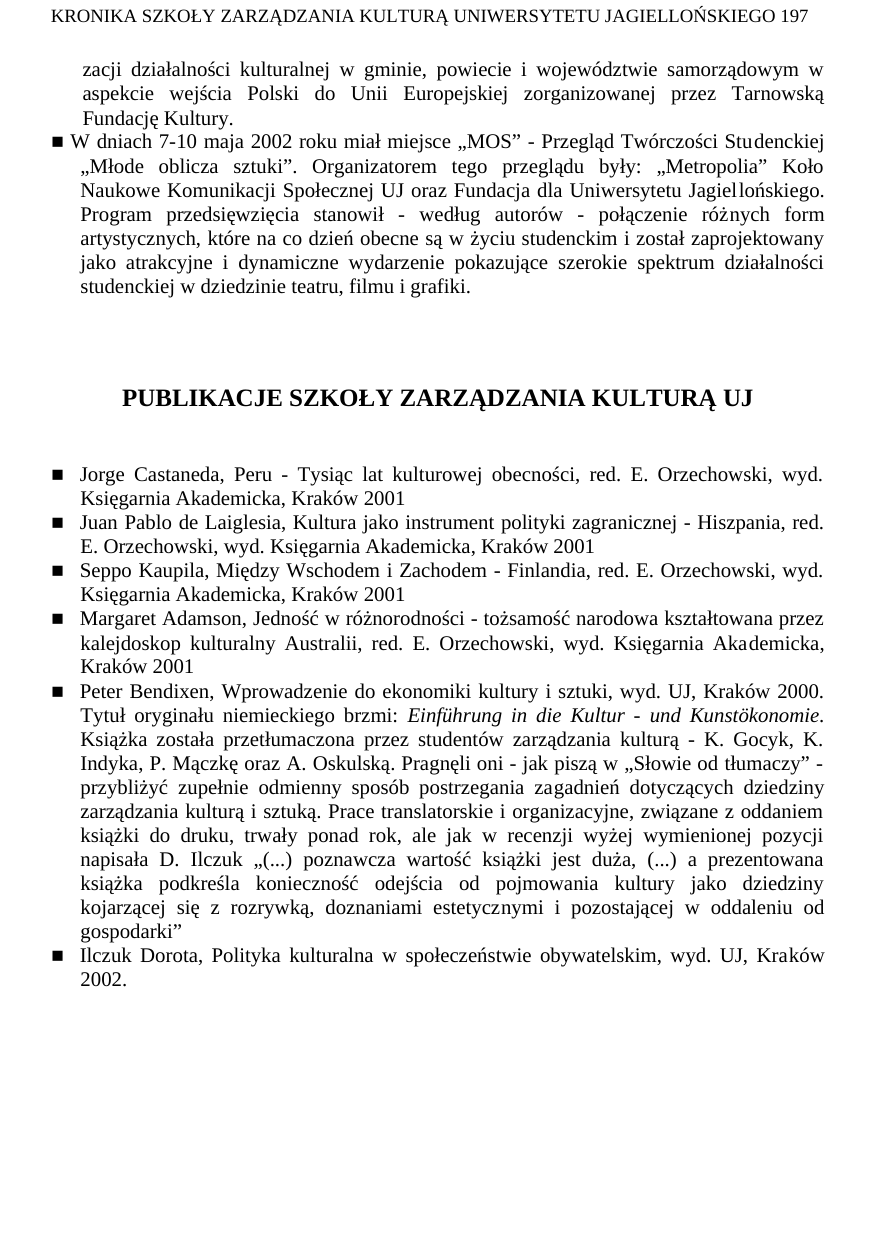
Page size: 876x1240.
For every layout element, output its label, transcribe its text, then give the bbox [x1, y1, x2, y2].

text ■ W dniach 7-10 maja 2002 roku miał miejsce „MOS” - Przegląd Twórczości Stu­denckiej „Młode oblicza sztuki”. Organizatorem tego przeglądu były: „Metropolia” Koło Naukowe Komunikacji Społecznej UJ oraz Fundacja dla Uniwersytetu Jagiel­lońskiego. Program przedsięwzięcia stanowił - według autorów - połączenie róż­nych form artystycznych, które na co dzień obecne są w życiu studenckim i został zaprojektowany jako atrakcyjne i dynamiczne wydarzenie pokazujące szerokie spektrum działalności studenckiej w dziedzinie teatru, filmu i grafiki. [51, 129, 824, 298]
list Margaret Adamson, Jedność w różnorodności - tożsamość narodowa kształtowana przez kalejdoskop kulturalny Australii, red. E. Orzechowski, wyd. Księgarnia Aka­demicka, Kraków 2001 [51, 606, 824, 678]
text zacji działalności kulturalnej w gminie, powiecie i województwie samorządowym w aspekcie wejścia Polski do Unii Europejskiej zorganizowanej przez Tarnowską Fundację Kultury. [82, 57, 824, 129]
list Jorge Castaneda, Peru - Tysiąc lat kulturowej obecności, red. E. Orzechowski, wyd. Księgarnia Akademicka, Kraków 2001 [51, 462, 824, 510]
list Peter Bendixen, Wprowadzenie do ekonomiki kultury i sztuki, wyd. UJ, Kraków 2000. Tytuł oryginału niemieckiego brzmi: Einführung in die Kultur - und Kunst­ökonomie. Książka została przetłumaczona przez studentów zarządzania kulturą - K. Gocyk, K. Indyka, P. Mączkę oraz A. Oskulską. Pragnęli oni - jak piszą w „Słowie od tłumaczy” - przybliżyć zupełnie odmienny sposób postrzegania za­gadnień dotyczących dziedziny zarządzania kulturą i sztuką. Prace translatorskie i organizacyjne, związane z oddaniem książki do druku, trwały ponad rok, ale jak w recenzji wyżej wymienionej pozycji napisała D. Ilczuk „(...) poznawcza wartość książki jest duża, (...) a prezentowana książka podkreśla konieczność odejścia od pojmowania kultury jako dziedziny kojarzącej się z rozrywką, doznaniami estetycz­nymi i pozostającej w oddaleniu od gospodarki” [51, 678, 824, 943]
text KRONIKA SZKOŁY ZARZĄDZANIA KULTURĄ UNIWERSYTETU JAGIELLOŃSKIEGO 197 [51, 5, 822, 27]
subtitle PUBLIKACJE SZKOŁY ZARZĄDZANIA KULTURĄ UJ [51, 383, 824, 412]
list Seppo Kaupila, Między Wschodem i Zachodem - Finlandia, red. E. Orzechowski, wyd. Księgarnia Akademicka, Kraków 2001 [51, 558, 824, 606]
list Ilczuk Dorota, Polityka kulturalna w społeczeństwie obywatelskim, wyd. UJ, Kra­ków 2002. [51, 943, 824, 991]
list Juan Pablo de Laiglesia, Kultura jako instrument polityki zagranicznej - Hiszpania, red. E. Orzechowski, wyd. Księgarnia Akademicka, Kraków 2001 [51, 510, 824, 558]
